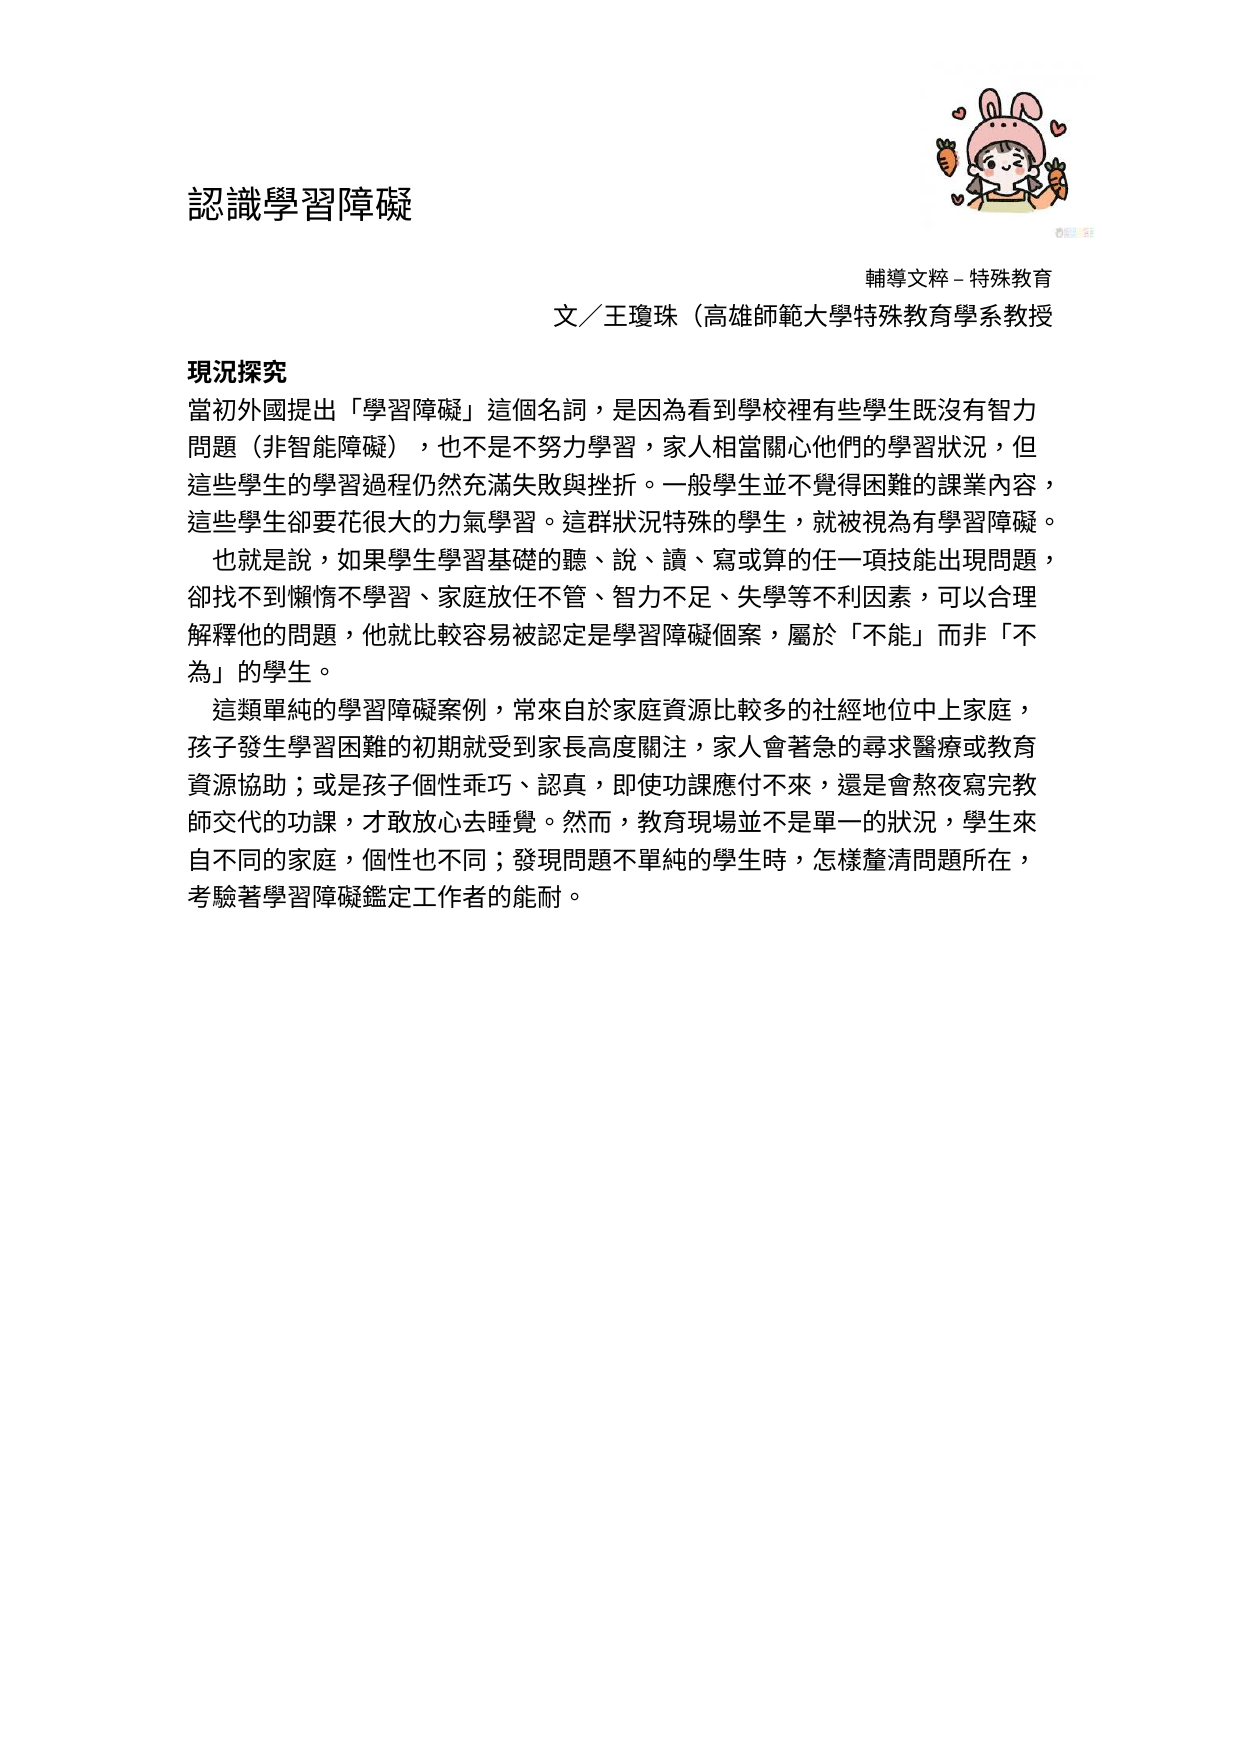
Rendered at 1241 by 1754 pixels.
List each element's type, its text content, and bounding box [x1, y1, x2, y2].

text 輔導文粹 – 特殊教育 [187, 258, 1053, 296]
text 文／王瓊珠（高雄師範大學特殊教育學系教授 [187, 296, 1053, 333]
text 現況探究 [187, 352, 1053, 389]
text 當初外國提出「學習障礙」這個名詞，是因為看到學校裡有些學生既沒有智力問題（非智能障礙），也不是不努力學習，家人相當關心他們的學習狀況，但這些學生的學習過程仍然充滿失敗與挫折。一般學生並不覺得困難的課業內容，這些學生卻要花很大的力氣學習。這群狀況特殊的學生，就被視為有學習障礙。 也就是說，如果學生學習基礎的聽、說、讀、寫或算的任一項技能出現問題，卻找不到懶惰不學習、家庭放任不管、智力不足、失學等不利因素，可以合理解釋他的問題，他就比較容易被認定是學習障礙個案，屬於「不能」而非「不為」的學生。 這類單純的學習障礙案例，常來自於家庭資源比較多的社經地位中上家庭，孩子發生學習困難的初期就受到家長高度關注，家人會著急的尋求醫療或教育資源協助；或是孩子個性乖巧、認真，即使功課應付不來，還是會熬夜寫完教師交代的功課，才敢放心去睡覺。然而，教育現場並不是單一的狀況，學生來自不同的家庭，個性也不同；發現問題不單純的學生時，怎樣釐清問題所在，考驗著學習障礙鑑定工作者的能耐。 [187, 389, 1053, 952]
picture [918, 62, 1094, 238]
text 認識學習障礙 [187, 164, 1053, 239]
